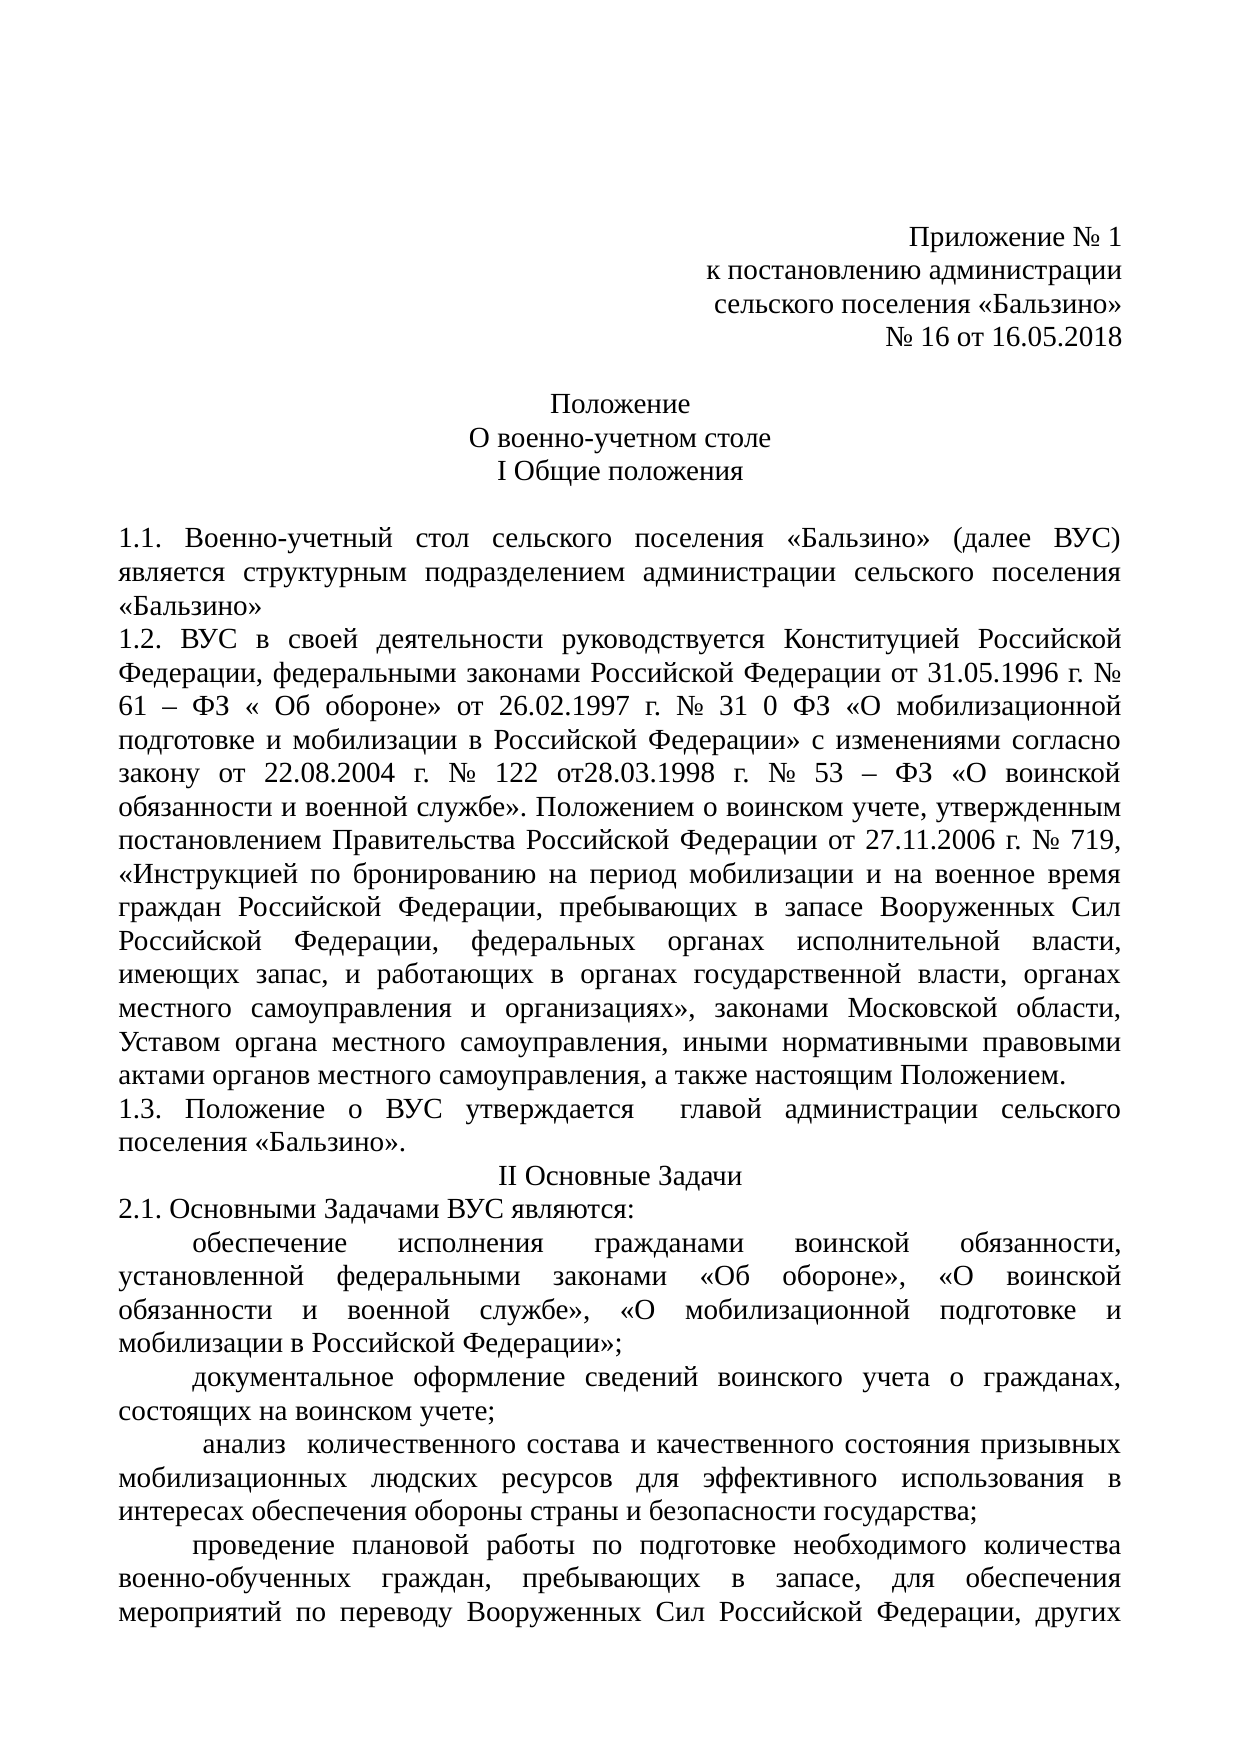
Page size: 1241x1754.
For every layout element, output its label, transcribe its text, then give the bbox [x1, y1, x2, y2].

text 1.2. ВУС в своей деятельности руководствуется Конституцией Российской Федерации, федеральными законами Российской Федерации от 31.05.1996 г. № 61 – ФЗ « Об обороне» от 26.02.1997 г. № 31 0 ФЗ «О мобилизационной подготовке и мобилизации в Российской Федерации» с изменениями согласно закону от 22.08.2004 г. № 122 от28.03.1998 г. № 53 – ФЗ «О воинской обязанности и военной службе». Положением о воинском учете, утвержденным постановлением Правительства Российской Федерации от 27.11.2006 г. № 719, «Инструкцией по бронированию на период мобилизации и на военное время граждан Российской Федерации, пребывающих в запасе Вооруженных Сил Российской Федерации, федеральных органах исполнительной власти, имеющих запас, и работающих в органах государственной власти, органах местного самоуправления и организациях», законами Московской области, Уставом органа местного самоуправления, иными нормативными правовыми актами органов местного самоуправления, а также настоящим Положением. [118, 621, 1122, 1091]
text проведение плановой работы по подготовке необходимого количества военно-обученных граждан, пребывающих в запасе, для обеспечения мероприятий по переводу Вооруженных Сил Российской Федерации, других [118, 1527, 1122, 1627]
text № 16 от 16.05.2018 [118, 319, 1122, 353]
text Приложение № 1 [118, 219, 1122, 252]
text сельского поселения «Бальзино» [118, 286, 1122, 319]
text 2.1. Основными Задачами ВУС являются: [118, 1191, 1122, 1225]
text О военно-учетном столе [118, 420, 1122, 453]
text 1.1. Военно-учетный стол сельского поселения «Бальзино» (далее ВУС) является структурным подразделением администрации сельского поселения «Бальзино» [118, 521, 1122, 621]
text обеспечение исполнения гражданами воинской обязанности, установленной федеральными законами «Об обороне», «О воинской обязанности и военной службе», «О мобилизационной подготовке и мобилизации в Российской Федерации»; [118, 1225, 1122, 1359]
text анализ количественного состава и качественного состояния призывных мобилизационных людских ресурсов для эффективного использования в интересах обеспечения обороны страны и безопасности государства; [118, 1426, 1122, 1527]
text I Общие положения [118, 453, 1122, 487]
text Положение [118, 386, 1122, 420]
text 1.3. Положение о ВУС утверждается главой администрации сельского поселения «Бальзино». [118, 1091, 1122, 1158]
text документальное оформление сведений воинского учета о гражданах, состоящих на воинском учете; [118, 1359, 1122, 1426]
text к постановлению администрации [118, 252, 1122, 286]
text II Основные Задачи [118, 1158, 1122, 1191]
